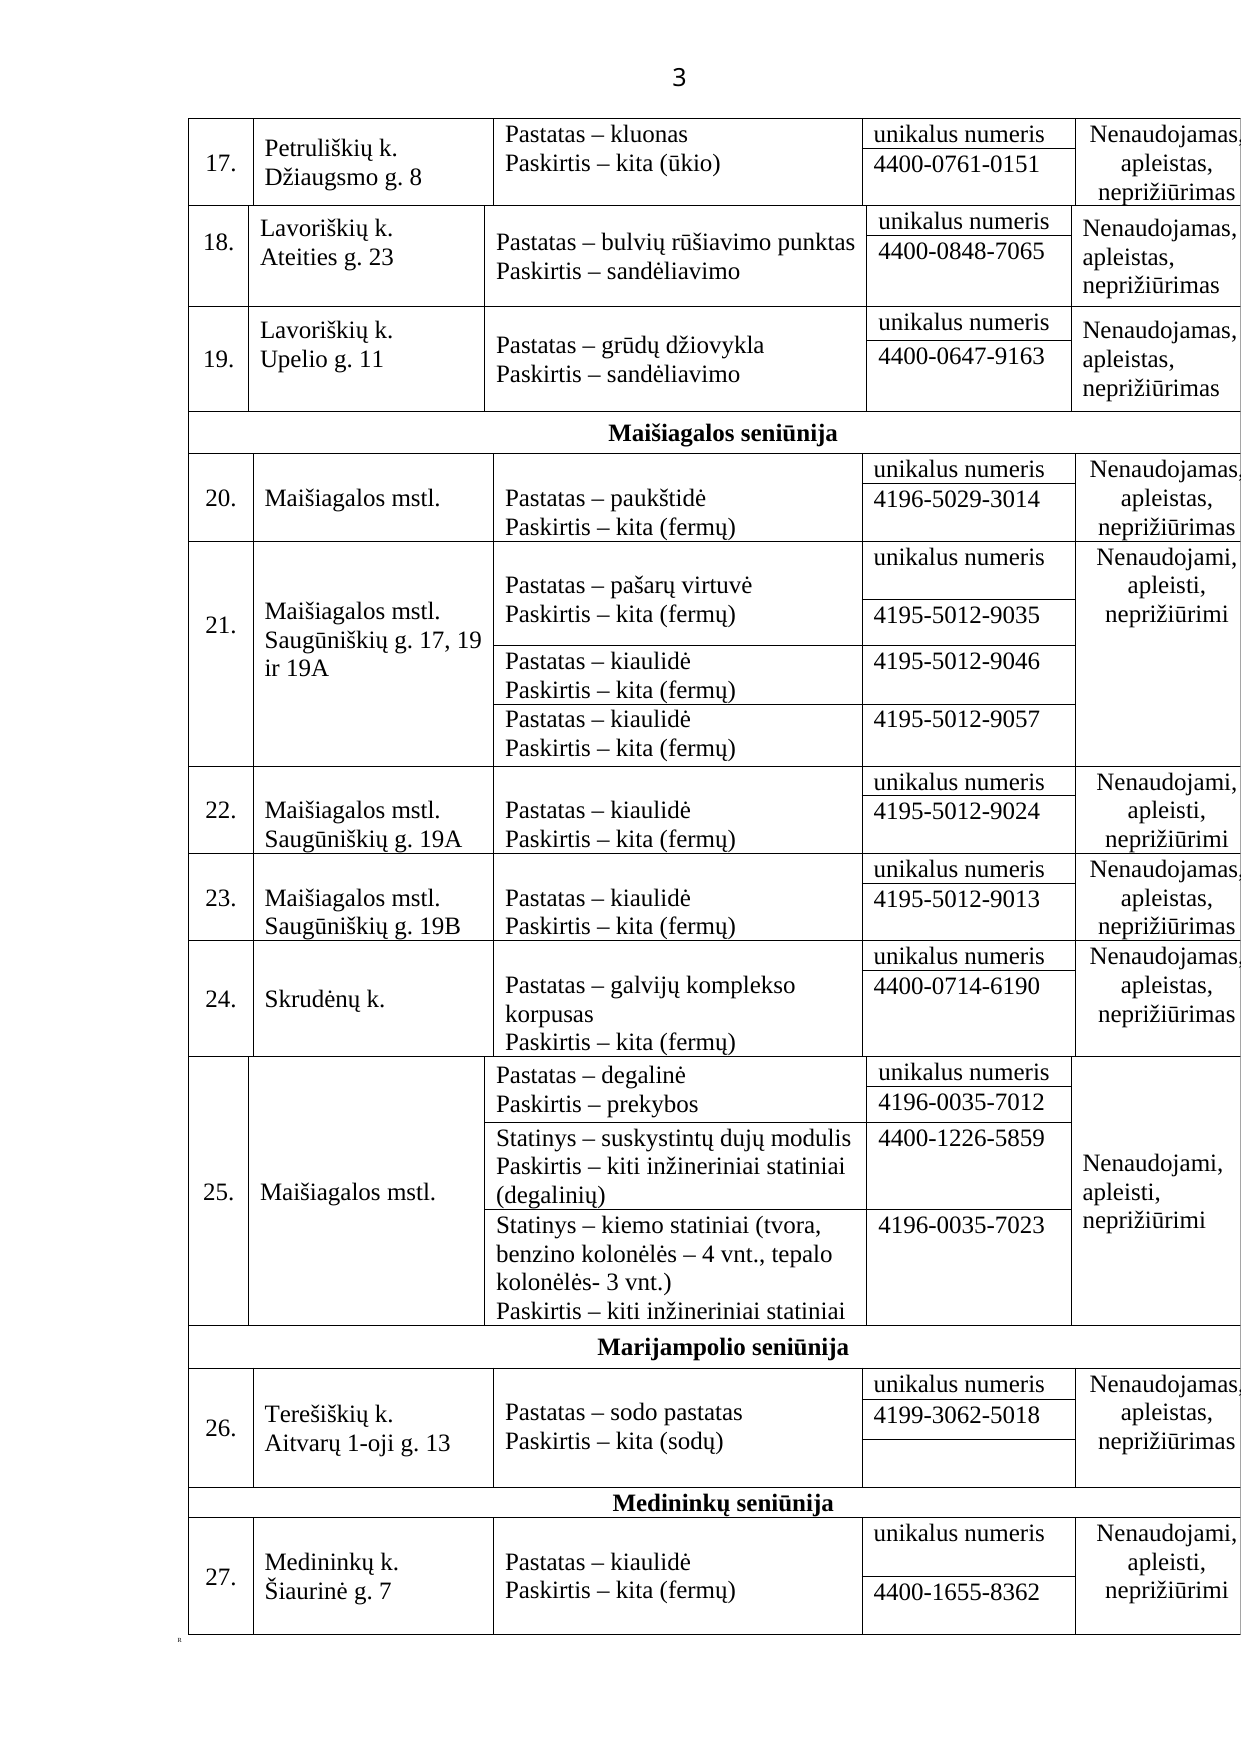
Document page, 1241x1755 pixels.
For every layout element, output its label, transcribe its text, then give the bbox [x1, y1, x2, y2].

table_cell Medininkų seniūnija [189, 1488, 1240, 1517]
table_cell Maišiagalos mstl. Saugūniškių g. 19B [254, 854, 493, 940]
table_cell Statinys – kiemo statiniai (tvora, benzino kolonėlės – 4 vnt., tepalo kolonėlės- 3 vnt.) Paskirtis – kiti inžineriniai statiniai [485, 1210, 866, 1325]
table_cell 4196-0035-7012 [867, 1087, 1071, 1122]
table_cell Lavoriškių k. Upelio g. 11 [249, 307, 484, 411]
table_cell Nenaudojami, apleisti, neprižiūrimi [1076, 767, 1240, 853]
table_cell unikalus numeris [867, 1057, 1071, 1086]
table_cell Maišiagalos mstl. [254, 454, 493, 541]
table_cell 24. [189, 941, 253, 1056]
table_cell Nenaudojamas, apleistas, neprižiūrimas [1076, 941, 1240, 1056]
table_cell Nenaudojamas, apleistas, neprižiūrimas [1072, 307, 1240, 411]
table_cell Pastatas – kiaulidė Paskirtis – kita (fermų) [494, 854, 862, 940]
table_cell Nenaudojamas, apleistas, neprižiūrimas [1076, 1369, 1240, 1487]
table_cell 4195-5012-9046 [863, 646, 1075, 703]
table_cell 4195-5012-9035 [863, 600, 1075, 645]
table_cell Pastatas – galvijų komplekso korpusas Paskirtis – kita (fermų) [494, 941, 862, 1056]
table_cell 17. [189, 119, 253, 205]
table_cell unikalus numeris [863, 1369, 1075, 1399]
table_cell Skrudėnų k. [254, 941, 493, 1056]
table_cell unikalus numeris [863, 854, 1075, 883]
table_cell Petruliškių k. Džiaugsmo g. 8 [254, 119, 493, 205]
table_cell unikalus numeris [863, 941, 1075, 970]
table_cell Pastatas – kiaulidė Paskirtis – kita (fermų) [494, 646, 862, 703]
table_cell 4196-0035-7023 [867, 1210, 1071, 1325]
table_cell Pastatas – grūdų džiovykla Paskirtis – sandėliavimo [485, 307, 866, 411]
table_cell 4196-5029-3014 [863, 484, 1075, 541]
table_cell Statinys – suskystintų dujų modulis Paskirtis – kiti inžineriniai statiniai (degalinių) [485, 1123, 866, 1209]
table_cell 23. [189, 854, 253, 940]
table_cell 22. [189, 767, 253, 853]
table_cell 20. [189, 454, 253, 541]
table_cell Maišiagalos mstl. Saugūniškių g. 19A [254, 767, 493, 853]
table_cell Maišiagalos seniūnija [189, 412, 1240, 453]
table_cell Nenaudojamas, apleistas, neprižiūrimas [1076, 119, 1240, 205]
table_cell Marijampolio seniūnija [189, 1326, 1240, 1368]
table_cell Nenaudojamas, apleistas, neprižiūrimas [1076, 854, 1240, 940]
table_cell 4195-5012-9057 [863, 705, 1075, 766]
table_cell Pastatas – bulvių rūšiavimo punktas Paskirtis – sandėliavimo [485, 206, 866, 306]
table_cell 4400-0714-6190 [863, 971, 1075, 1056]
table_cell unikalus numeris [863, 1518, 1075, 1576]
table_cell unikalus numeris [863, 542, 1075, 599]
table_cell Maišiagalos mstl. [249, 1057, 484, 1325]
table_cell 21. [189, 542, 253, 766]
table_cell Pastatas – degalinė Paskirtis – prekybos [485, 1057, 866, 1122]
table_cell Pastatas – kiaulidė Paskirtis – kita (fermų) [494, 705, 862, 766]
table_cell Nenaudojamas, apleistas, neprižiūrimas [1076, 454, 1240, 541]
table_cell 27. [189, 1518, 253, 1634]
table_cell Maišiagalos mstl. Saugūniškių g. 17, 19 ir 19A [254, 542, 493, 766]
table_cell Nenaudojami, apleisti, neprižiūrimi [1072, 1057, 1240, 1325]
table_cell Medininkų k. Šiaurinė g. 7 [254, 1518, 493, 1634]
table_cell 18. [189, 206, 248, 306]
table_cell Pastatas – pašarų virtuvė Paskirtis – kita (fermų) [494, 542, 862, 645]
table_cell 26. [189, 1369, 253, 1487]
table_cell Nenaudojamas, apleistas, neprižiūrimas [1072, 206, 1240, 306]
table_cell unikalus numeris [863, 454, 1075, 483]
table_cell 19. [189, 307, 248, 411]
table_cell unikalus numeris [863, 119, 1075, 148]
table_cell Nenaudojami, apleisti, neprižiūrimi [1076, 542, 1240, 766]
table_cell Pastatas – kiaulidė Paskirtis – kita (fermų) [494, 1518, 862, 1634]
table_cell 4195-5012-9024 [863, 796, 1075, 853]
table_cell Pastatas – sodo pastatas Paskirtis – kita (sodų) [494, 1369, 862, 1487]
table_cell 4400-0848-7065 [867, 236, 1071, 306]
table_cell Pastatas – kluonas Paskirtis – kita (ūkio) [494, 119, 862, 205]
table_cell [863, 1440, 1075, 1487]
table_cell Nenaudojami, apleisti, neprižiūrimi [1076, 1518, 1240, 1634]
table_cell 4400-0647-9163 [867, 341, 1071, 411]
table_cell 4400-1226-5859 [867, 1123, 1071, 1209]
table_cell 4199-3062-5018 [863, 1400, 1075, 1439]
table_cell unikalus numeris [867, 307, 1071, 340]
table_cell Pastatas – kiaulidė Paskirtis – kita (fermų) [494, 767, 862, 853]
table_cell unikalus numeris [867, 206, 1071, 235]
table_cell unikalus numeris [863, 767, 1075, 795]
table_cell 4195-5012-9013 [863, 884, 1075, 940]
table_cell 4400-0761-0151 [863, 149, 1075, 205]
table_cell Pastatas – paukštidė Paskirtis – kita (fermų) [494, 454, 862, 541]
table_cell 25. [189, 1057, 248, 1325]
table_cell Lavoriškių k. Ateities g. 23 [249, 206, 484, 306]
table_cell 4400-1655-8362 [863, 1577, 1075, 1634]
table_cell Terešiškių k. Aitvarų 1-oji g. 13 [254, 1369, 493, 1487]
